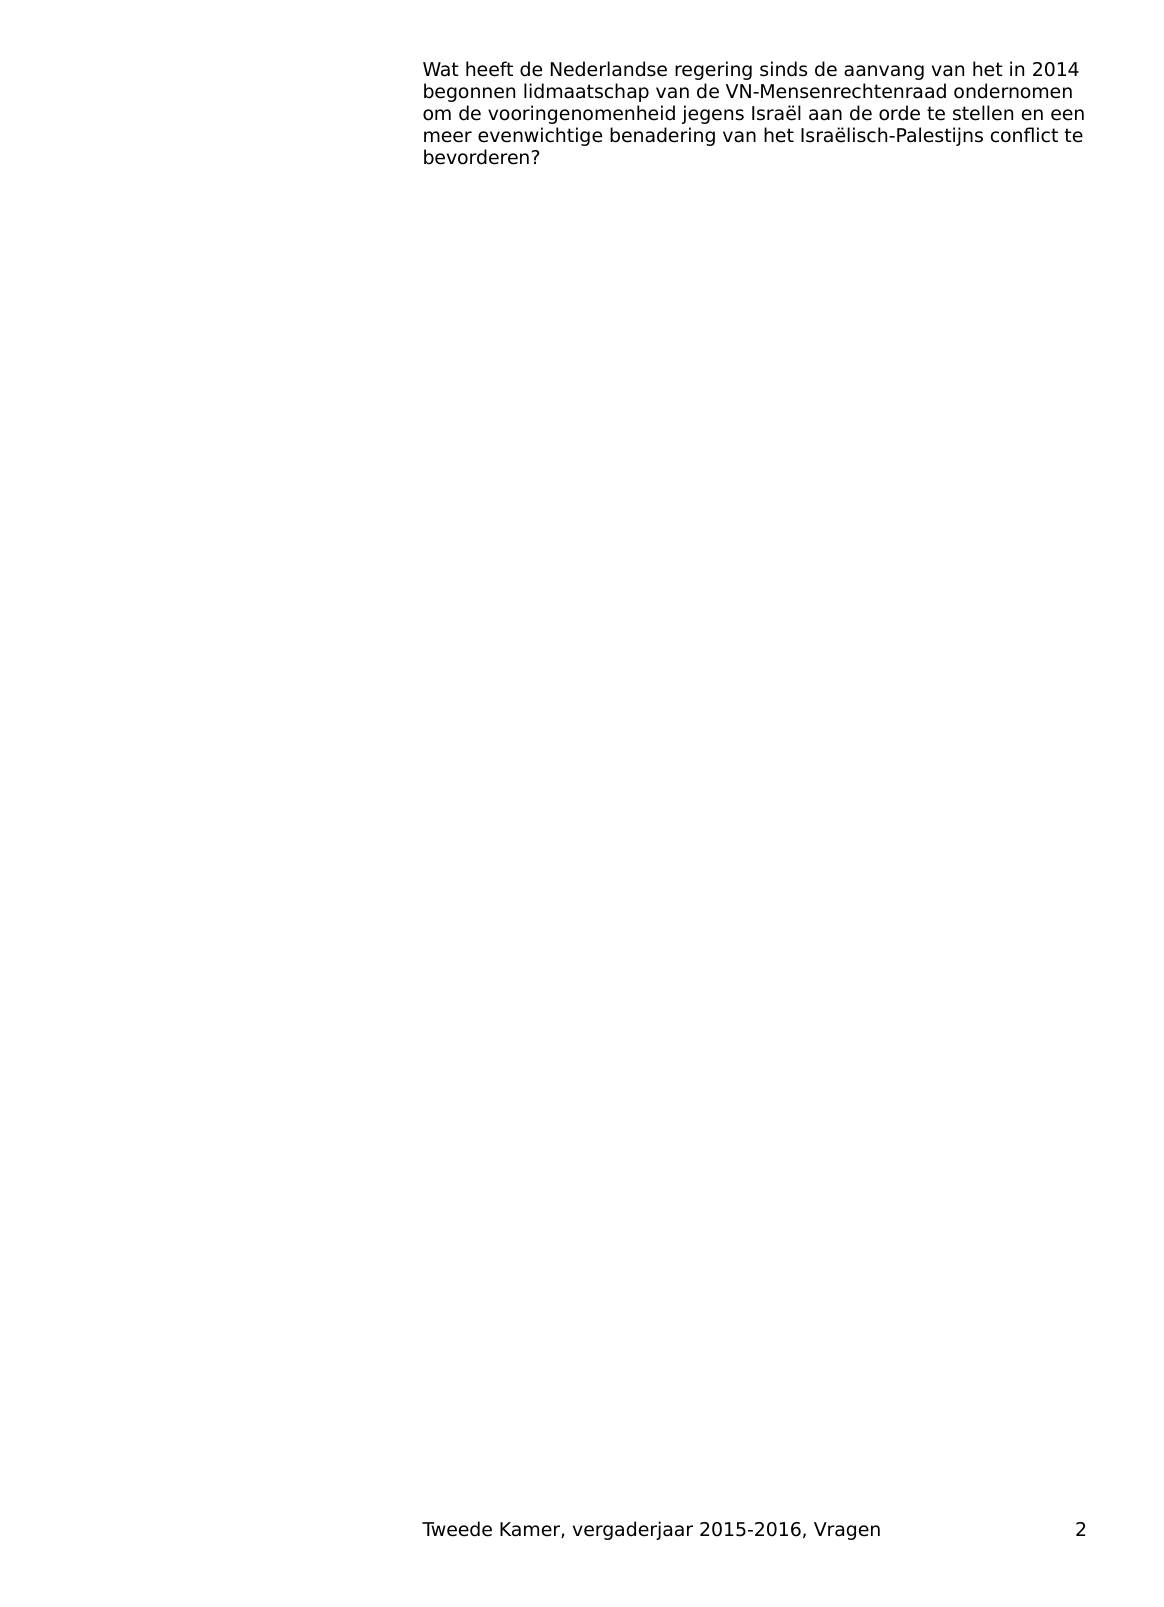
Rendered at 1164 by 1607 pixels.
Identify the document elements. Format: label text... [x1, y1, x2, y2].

text Wat heeft de Nederlandse regering sinds de aanvang van het in 2014 begonnen lidmaatschap van de VN-Mensenrechtenraad ondernomen om de vooringenomenheid jegens Israël aan de orde te stellen en een meer evenwichtige benadering van het Israëlisch-Palestijns conflict te bevorderen? [422, 59, 1087, 169]
